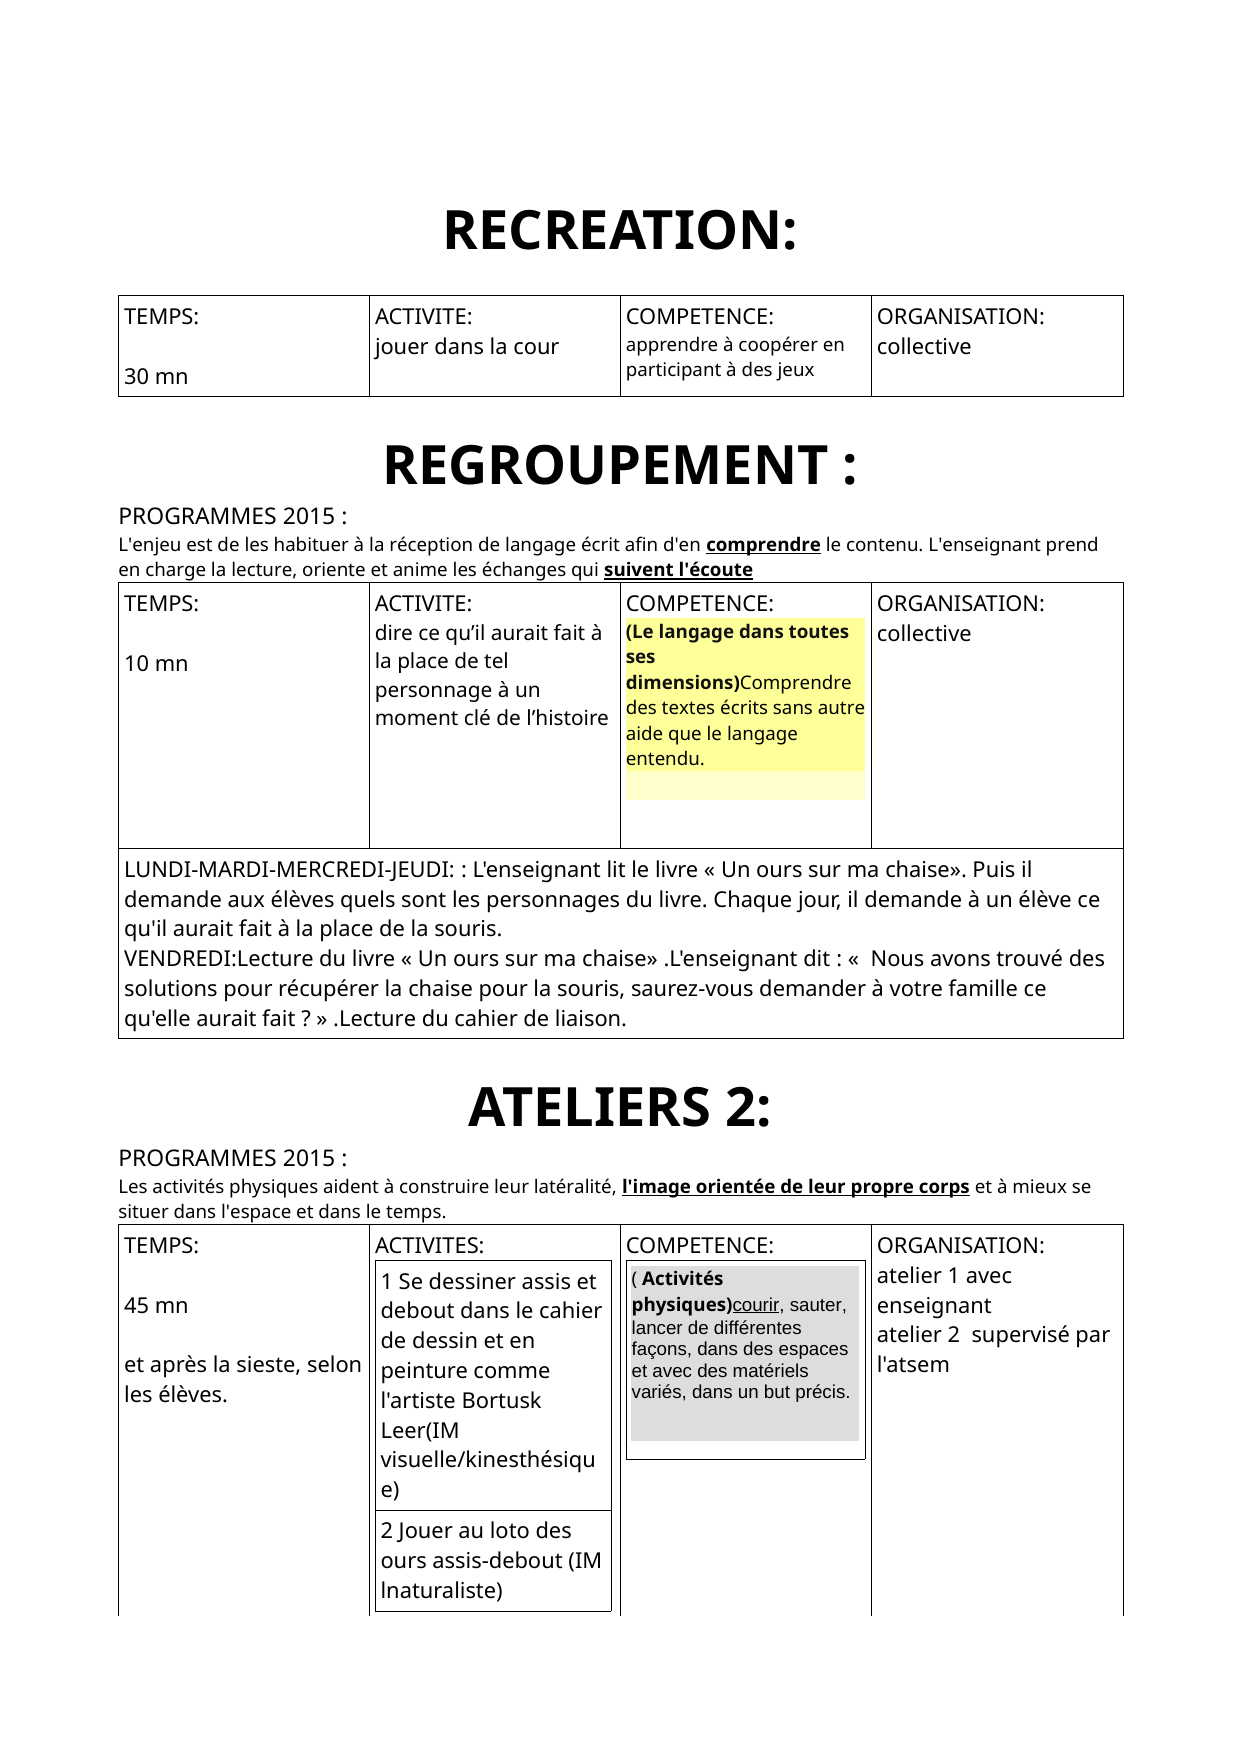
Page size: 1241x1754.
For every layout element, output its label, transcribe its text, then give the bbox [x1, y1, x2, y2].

text RECREATION: [118, 192, 1122, 266]
table_header COMPETENCE: (Le langage dans toutes ses dimensions)Comprendre des textes écrits sans autre aide que le langage entendu. [621, 583, 871, 848]
text PROGRAMMES 2015 : [118, 500, 1122, 531]
table_header ORGANISATION: atelier 1 avec enseignant atelier 2 supervisé par l'atsem [872, 1225, 1123, 1616]
table_header TEMPS: 30 mn [119, 296, 369, 396]
table_header COMPETENCE: [621, 1225, 871, 1616]
text Les activités physiques aident à construire leur latéralité, l'image orientée de leur propre corps et à mieux se situer dans l'espace et dans le temps. [118, 1173, 1122, 1224]
table_header ORGANISATION: collective [872, 296, 1123, 396]
table_header ACTIVITE: dire ce qu’il aurait fait à la place de tel personnage à un moment clé de l’histoire [370, 583, 620, 848]
table_header COMPETENCE: apprendre à coopérer en participant à des jeux [621, 296, 871, 396]
table_header TEMPS: 10 mn [119, 583, 369, 848]
text L'enjeu est de les habituer à la réception de langage écrit afin d'en comprendre le contenu. L'enseignant prend en charge la lecture, oriente et anime les échanges qui suivent l'écoute [118, 531, 1122, 582]
table_header ORGANISATION: collective [872, 583, 1123, 848]
table_header LUNDI-MARDI-MERCREDI-JEUDI: : L'enseignant lit le livre « Un ours sur ma chaise». Puis il demande aux élèves quels sont les personnages du livre. Chaque jour, il demande à un élève ce qu'il aurait fait à la place de la souris. VENDREDI:Lecture du livre « Un ours sur ma chaise» .L'enseignant dit : « Nous avons trouvé des solutions pour récupérer la chaise pour la souris, saurez-vous demander à votre famille ce qu'elle aurait fait ? » .Lecture du cahier de liaison. [119, 849, 1123, 1038]
table_header TEMPS: 45 mn et après la sieste, selon les élèves. [119, 1225, 369, 1616]
text ATELIERS 2: [118, 1068, 1122, 1142]
table_header ACTIVITES: [370, 1225, 620, 1616]
table_header 1 Se dessiner assis et debout dans le cahier de dessin et en peinture comme l'artiste Bortusk Leer(IM visuelle/kinesthésique) [376, 1261, 611, 1510]
text REGROUPEMENT : [118, 426, 1122, 500]
table_header ( Activités physiques)courir, sauter, lancer de différentes façons, dans des espaces et avec des matériels variés, dans un but précis. [627, 1261, 865, 1459]
table_cell 2 Jouer au loto des ours assis-debout (IM lnaturaliste) [376, 1511, 611, 1611]
table_header ACTIVITE: jouer dans la cour [370, 296, 620, 396]
text PROGRAMMES 2015 : [118, 1142, 1122, 1173]
